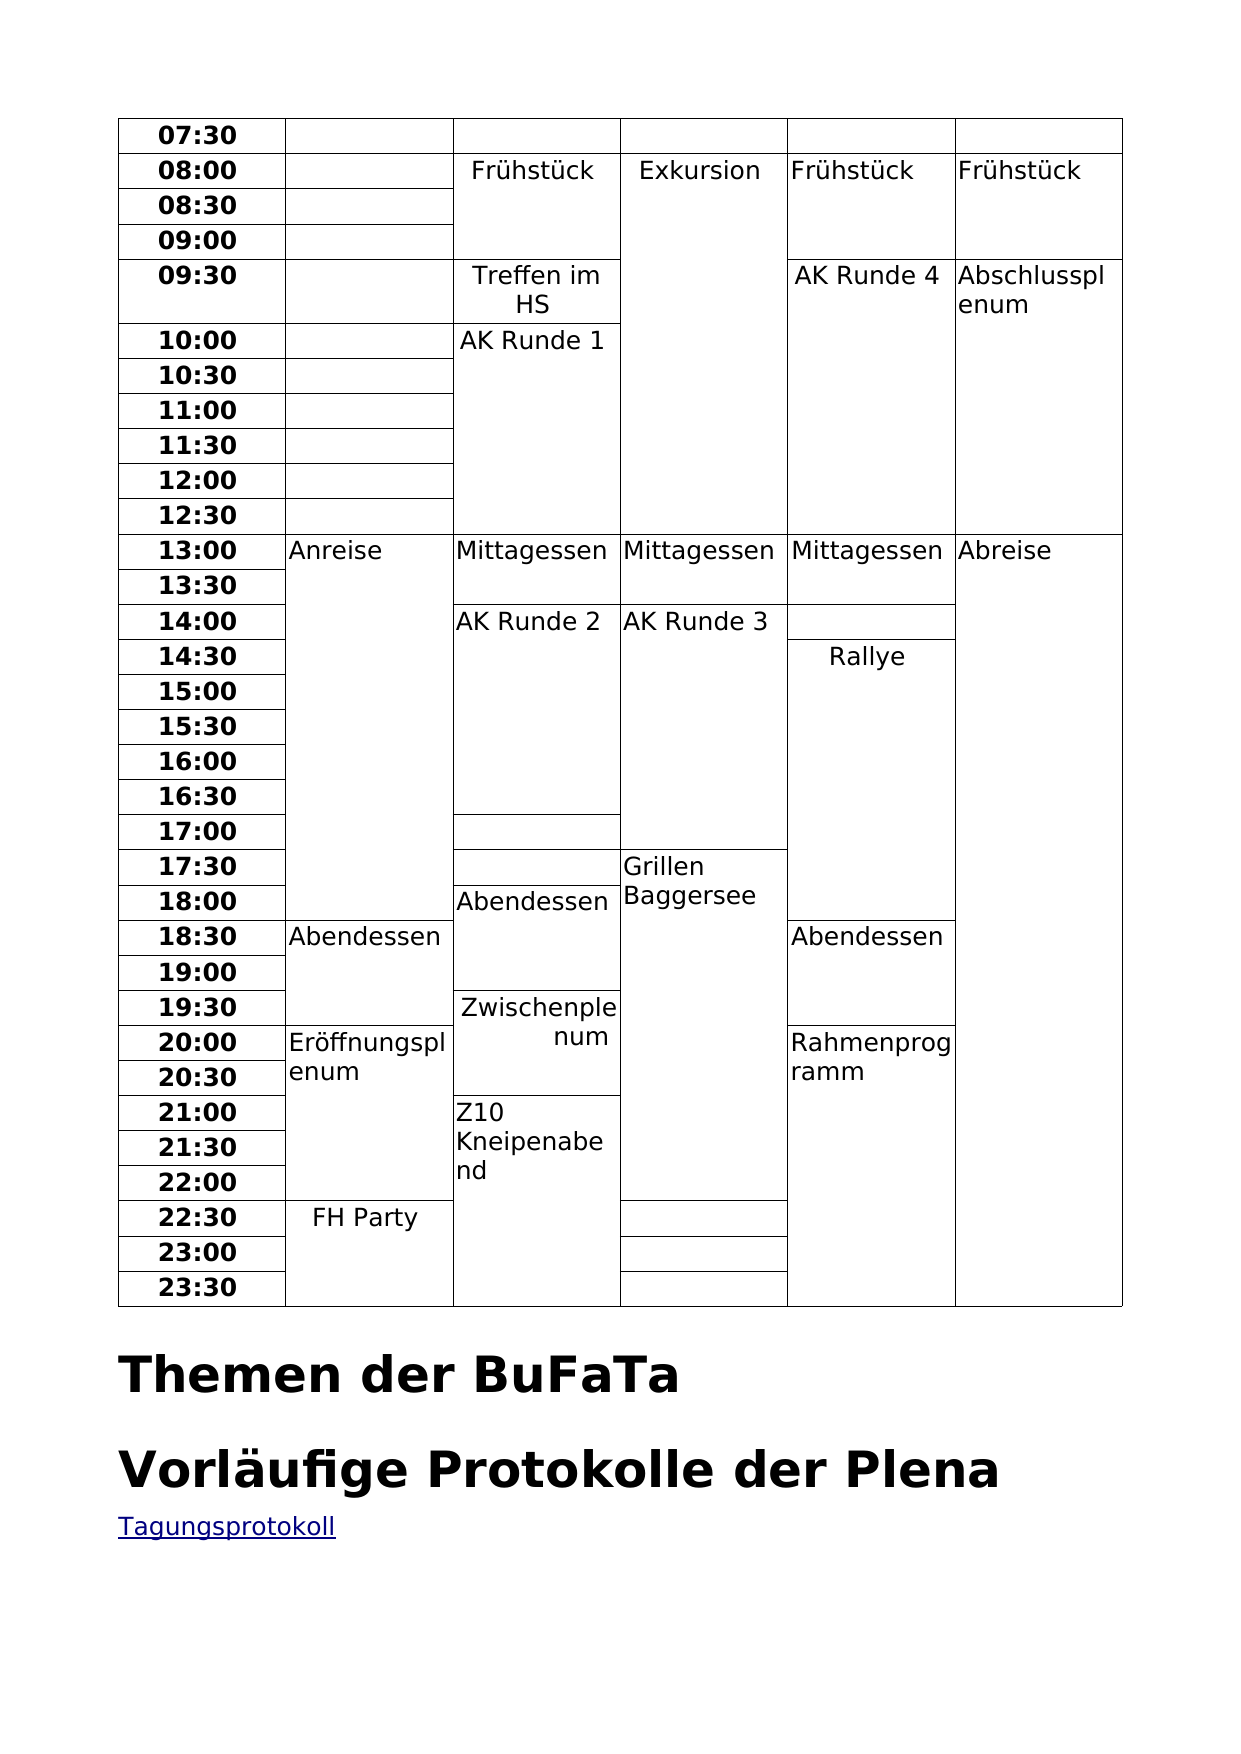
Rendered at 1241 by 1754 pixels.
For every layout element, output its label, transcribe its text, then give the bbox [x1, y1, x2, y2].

table_cell [454, 119, 620, 153]
table_cell Mittagessen [788, 535, 955, 604]
table_cell Abendessen [788, 921, 955, 1025]
table_cell 15:30 [119, 710, 285, 744]
table_cell AK Runde 1 [454, 324, 620, 533]
table_cell [286, 154, 453, 188]
table_cell 12:00 [119, 464, 285, 498]
table_cell AK Runde 2 [454, 605, 620, 814]
table_cell 20:00 [119, 1026, 285, 1060]
subtitle Vorläufige Protokolle der Plena [118, 1441, 1122, 1499]
table_cell 09:30 [119, 260, 285, 323]
table_cell [788, 605, 955, 639]
table_cell 07:30 [119, 119, 285, 153]
table_cell [621, 1272, 787, 1306]
table_cell [286, 189, 453, 223]
table_cell 17:00 [119, 815, 285, 849]
table_cell [286, 119, 453, 153]
table_cell 23:30 [119, 1272, 285, 1306]
table_cell [956, 119, 1122, 153]
table_cell 12:30 [119, 499, 285, 533]
table_cell [454, 850, 620, 884]
table_cell Zwischenplenum [454, 991, 620, 1095]
table_cell Mittagessen [454, 535, 620, 604]
table_cell [286, 359, 453, 393]
table_cell [286, 394, 453, 428]
table_cell Anreise [286, 535, 453, 919]
table_cell 14:00 [119, 605, 285, 639]
table_cell 21:30 [119, 1131, 285, 1165]
table_cell 17:30 [119, 850, 285, 884]
table_cell 08:30 [119, 189, 285, 223]
table_cell 08:00 [119, 154, 285, 188]
table_cell Eröffnungsplenum [286, 1026, 453, 1200]
table_cell [286, 499, 453, 533]
table_cell Frühstück [788, 154, 955, 258]
table_cell AK Runde 4 [788, 260, 955, 533]
table_cell Treffen im HS [454, 260, 620, 323]
table_cell 16:00 [119, 745, 285, 779]
table_cell Grillen Baggersee [621, 850, 787, 1200]
table_cell [621, 1201, 787, 1236]
table_cell Abschlussplenum [956, 260, 1122, 533]
table_cell 13:30 [119, 570, 285, 604]
table_cell Frühstück [454, 154, 620, 258]
table_cell 22:00 [119, 1166, 285, 1200]
table_cell 11:00 [119, 394, 285, 428]
table_cell Z10 Kneipenabend [454, 1096, 620, 1306]
table_cell Rahmenprogramm [788, 1026, 955, 1306]
table_cell Mittagessen [621, 535, 787, 604]
table_cell [286, 429, 453, 463]
table_cell [286, 260, 453, 323]
table_cell 13:00 [119, 535, 285, 568]
table_cell 19:00 [119, 956, 285, 990]
table_cell [454, 815, 620, 849]
table_cell Rallye [788, 640, 955, 919]
table_cell 10:30 [119, 359, 285, 393]
table_cell [286, 225, 453, 258]
table_cell 23:00 [119, 1237, 285, 1271]
table_cell 20:30 [119, 1061, 285, 1095]
text Tagungsprotokoll [118, 1512, 1122, 1541]
table_cell Abendessen [454, 886, 620, 990]
table_cell AK Runde 3 [621, 605, 787, 849]
table_cell 09:00 [119, 225, 285, 258]
table_cell [621, 1237, 787, 1271]
table_cell 21:00 [119, 1096, 285, 1130]
table_cell Frühstück [956, 154, 1122, 258]
subtitle Themen der BuFaTa [118, 1346, 1122, 1404]
table_cell 10:00 [119, 324, 285, 358]
table_cell Abreise [956, 535, 1122, 1306]
table_cell Abendessen [286, 921, 453, 1025]
table_cell 14:30 [119, 640, 285, 674]
table_cell FH Party [286, 1201, 453, 1306]
table_cell [286, 464, 453, 498]
table_cell 11:30 [119, 429, 285, 463]
table_cell 18:30 [119, 921, 285, 955]
table_cell [286, 324, 453, 358]
table_cell [788, 119, 955, 153]
table_cell 18:00 [119, 886, 285, 919]
table_cell 15:00 [119, 675, 285, 709]
table_cell 22:30 [119, 1201, 285, 1236]
table_cell Exkursion [621, 154, 787, 533]
table_cell 16:30 [119, 780, 285, 814]
table_cell [621, 119, 787, 153]
table_cell 19:30 [119, 991, 285, 1025]
